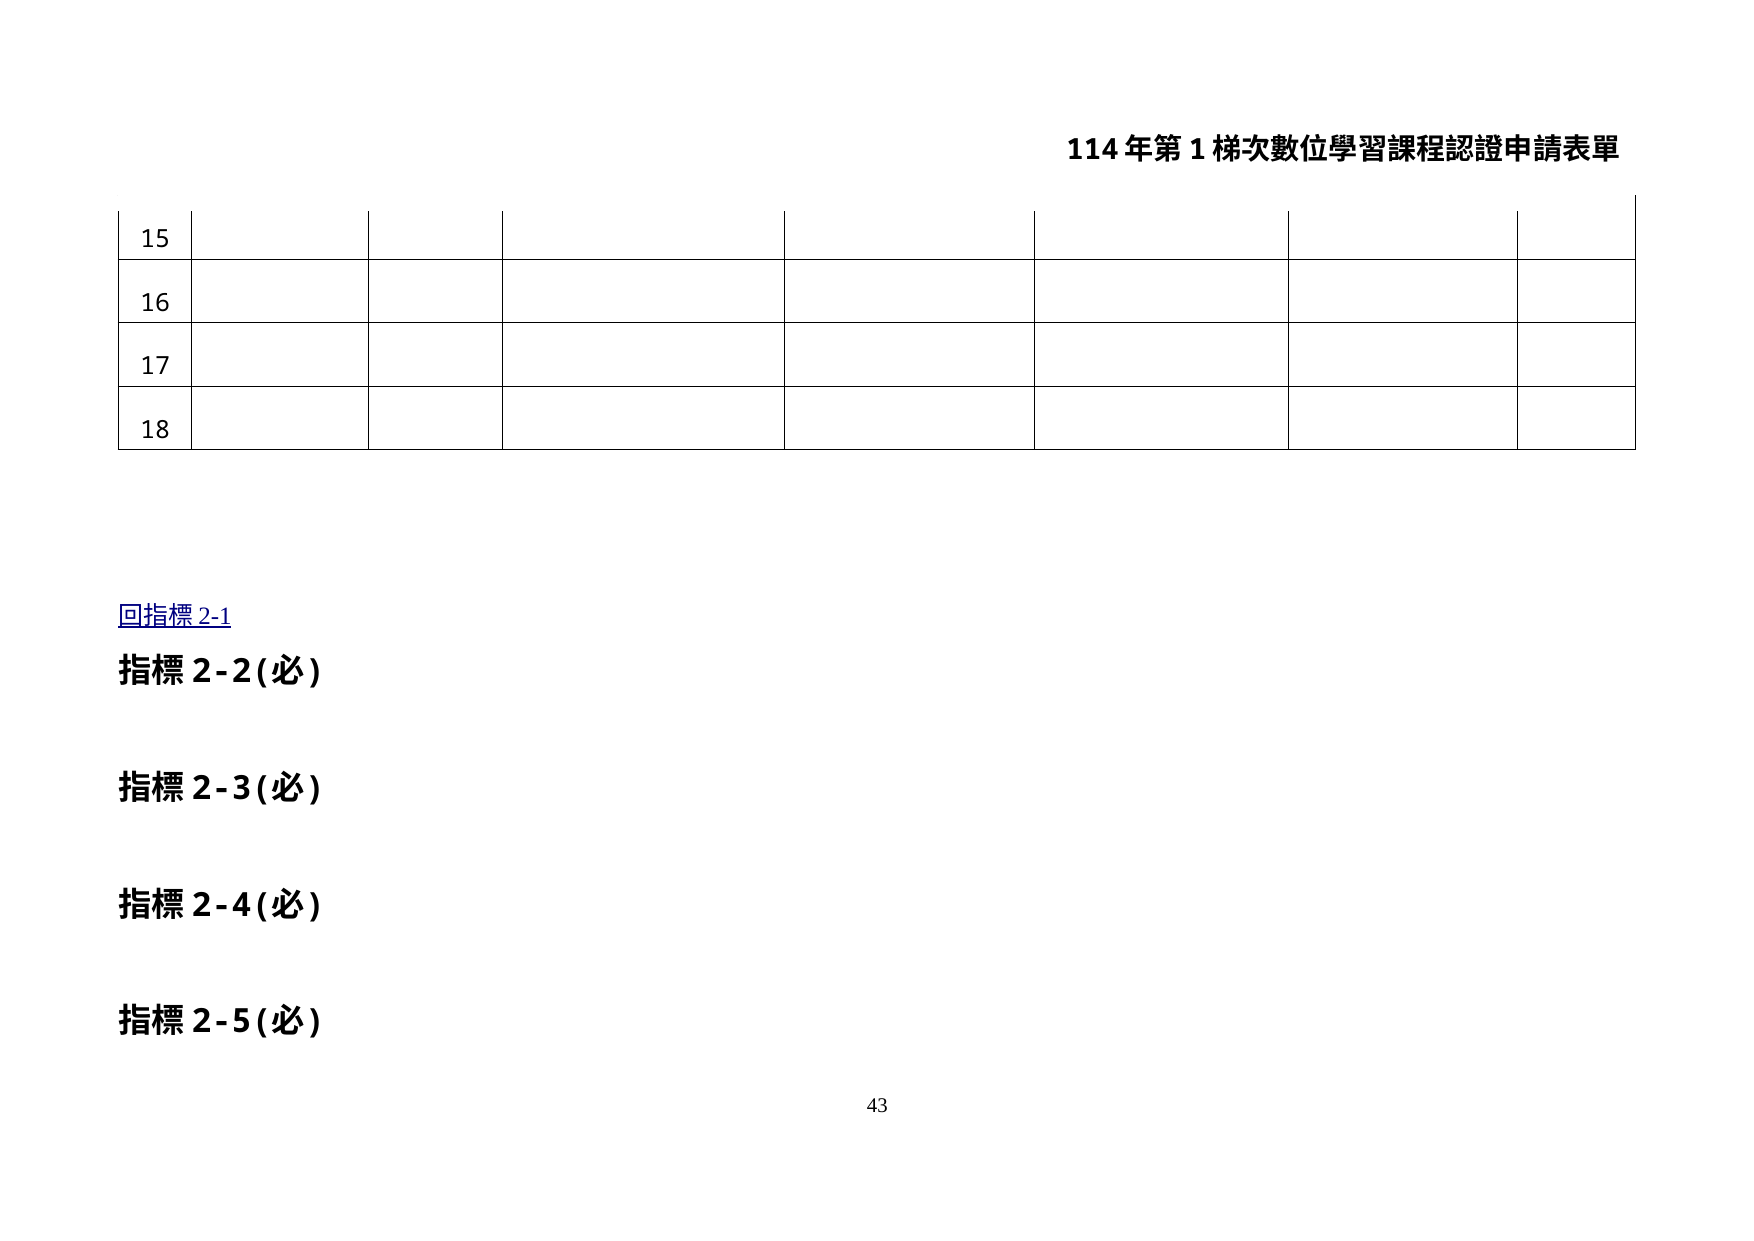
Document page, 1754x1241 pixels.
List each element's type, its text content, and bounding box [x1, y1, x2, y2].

text 指標2-5(必) [118, 996, 1636, 1042]
table_cell [1289, 387, 1517, 449]
table_cell [1518, 323, 1635, 386]
table_cell [1518, 387, 1635, 449]
table_cell [1289, 323, 1517, 386]
table_cell [1289, 260, 1517, 322]
table_cell [369, 387, 502, 449]
table_cell [785, 211, 1034, 258]
table_cell [785, 323, 1034, 386]
table_cell [503, 211, 784, 258]
table_cell [1035, 260, 1288, 322]
table_cell [503, 323, 784, 386]
table_cell 16 [119, 260, 191, 322]
table_cell [369, 323, 502, 386]
table_cell [1035, 323, 1288, 386]
table_cell 17 [119, 323, 191, 386]
table_cell [192, 211, 368, 258]
table_cell 15 [119, 211, 191, 258]
table_cell [1289, 211, 1517, 258]
table_cell [1518, 260, 1635, 322]
table_cell [785, 260, 1034, 322]
text 回指標2-1 [118, 588, 1636, 633]
table_cell [785, 387, 1034, 449]
table_cell [369, 260, 502, 322]
table_cell [1035, 211, 1288, 258]
table_cell [192, 387, 368, 449]
table_cell [192, 260, 368, 322]
table_cell [1518, 211, 1635, 258]
table_cell 18 [119, 387, 191, 449]
text 指標2-4(必) [118, 879, 1636, 925]
table_cell [192, 323, 368, 386]
table_cell [1035, 387, 1288, 449]
text 指標2-2(必) [118, 646, 1636, 692]
table_cell [503, 260, 784, 322]
table_cell [503, 387, 784, 449]
table_cell [369, 211, 502, 258]
text 指標2-3(必) [118, 763, 1636, 808]
